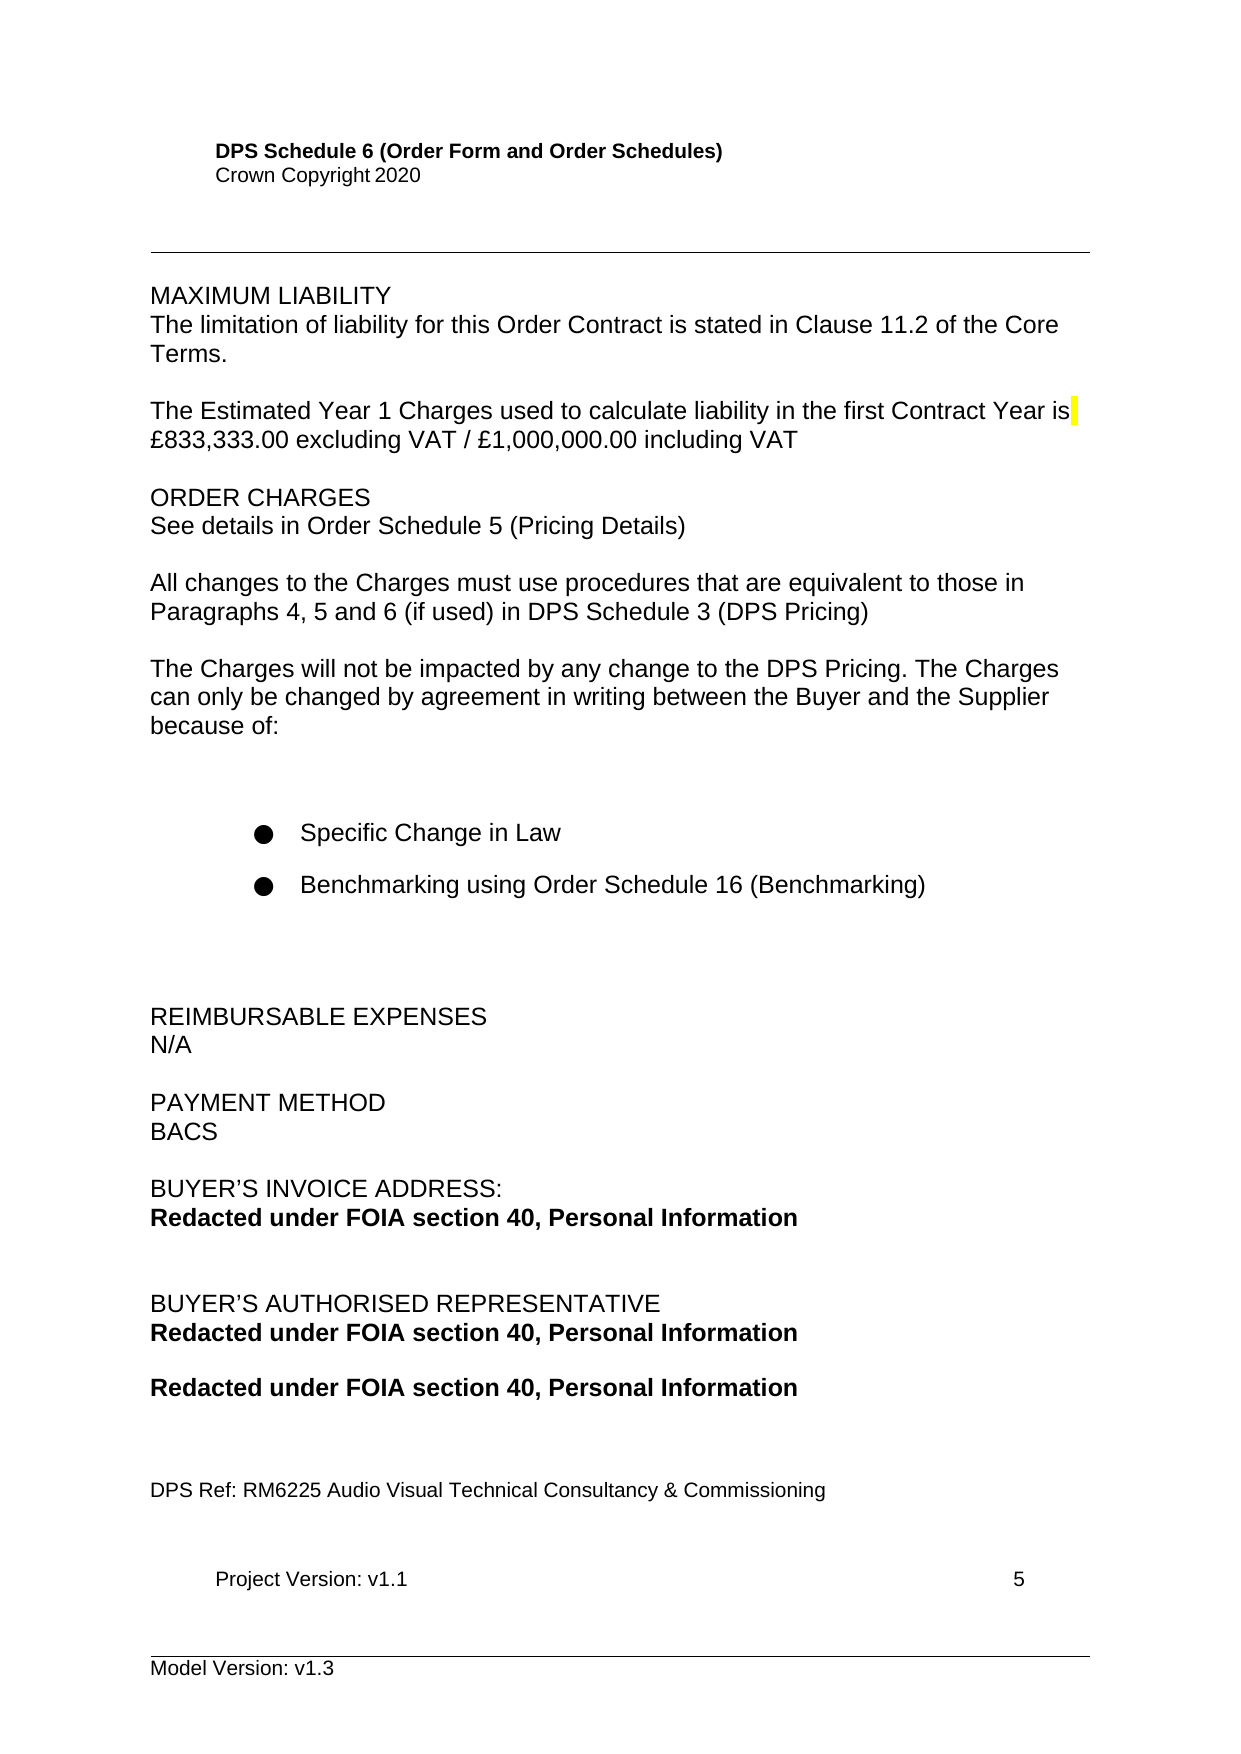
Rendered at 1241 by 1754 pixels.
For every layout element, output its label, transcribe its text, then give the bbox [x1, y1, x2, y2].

text Redacted under FOIA section 40, Personal Information [150, 1203, 1090, 1232]
text N/A [150, 1031, 1090, 1059]
text All changes to the Charges must use procedures that are equivalent to those in Paragraphs 4, 5 and 6 (if used) in DPS Schedule 3 (DPS Pricing) [150, 568, 1090, 626]
text The Charges will not be impacted by any change to the DPS Pricing. The Charges can only be changed by agreement in writing between the Buyer and the Supplier because of: [150, 653, 1090, 740]
text BUYER’S INVOICE ADDRESS: [150, 1174, 1090, 1203]
text Redacted under FOIA section 40, Personal Information [150, 1373, 1090, 1402]
text See details in Order Schedule 5 (Pricing Details) [150, 511, 1090, 540]
text BACS [150, 1117, 1090, 1146]
text MAXIMUM LIABILITY [150, 281, 1090, 310]
text BUYER’S AUTHORISED REPRESENTATIVE [150, 1289, 1090, 1318]
text Redacted under FOIA section 40, Personal Information [150, 1318, 1090, 1347]
list Benchmarking using Order Schedule 16 (Benchmarking) [189, 791, 1089, 972]
text REIMBURSABLE EXPENSES [150, 1002, 1090, 1031]
text The Estimated Year 1 Charges used to calculate liability in the first Contract Year is £833,333.00 excluding VAT / £1,000,000.00 including VAT [150, 396, 1090, 454]
text The limitation of liability for this Order Contract is stated in Clause 11.2 of the Core Terms. [150, 310, 1090, 367]
text ORDER CHARGES [150, 482, 1090, 511]
text PAYMENT METHOD [150, 1088, 1090, 1117]
list Specific Change in Law [189, 741, 1089, 791]
